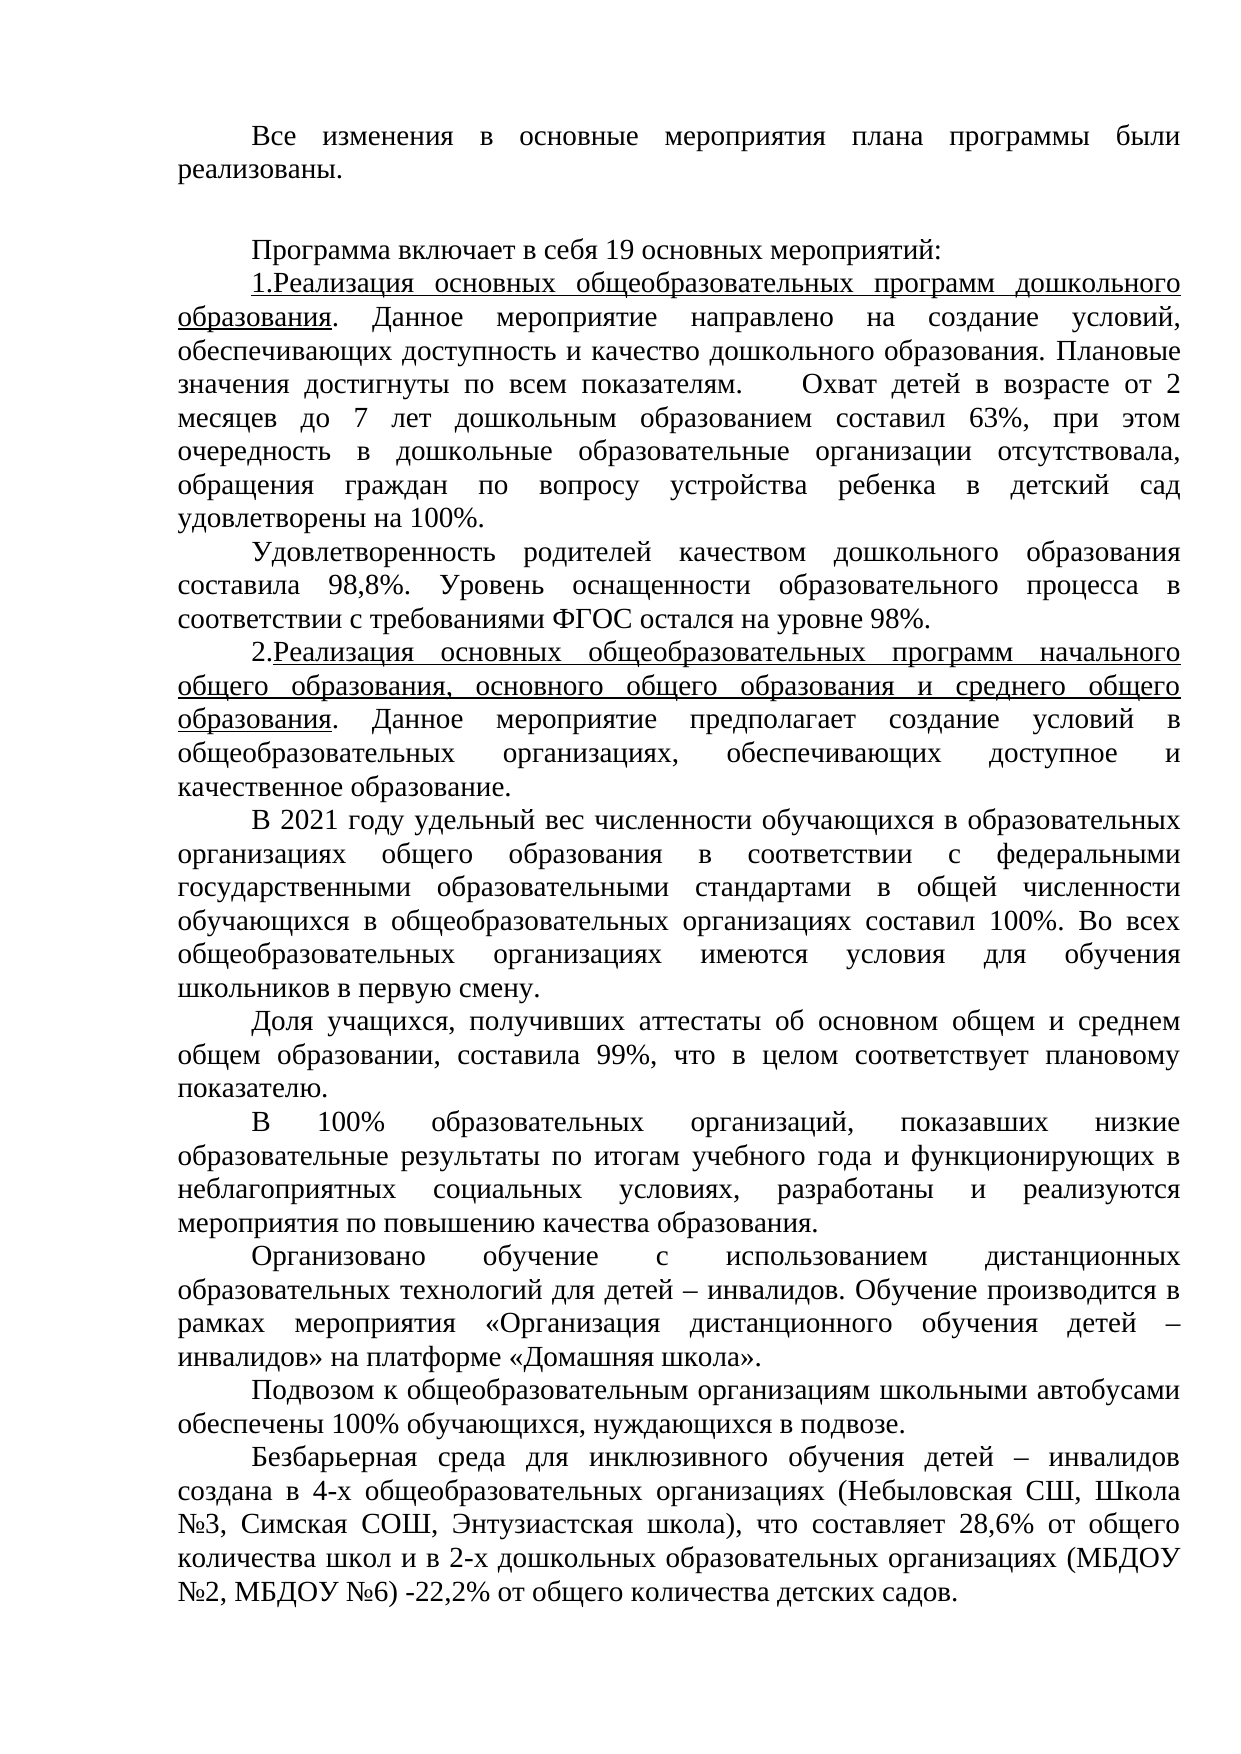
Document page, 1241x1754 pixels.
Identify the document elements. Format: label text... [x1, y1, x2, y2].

text Программа включает в себя 19 основных мероприятий: [177, 232, 1181, 266]
text Безбарьерная среда для инклюзивного обучения детей – инвалидов создана в 4-х общеобразовательных организациях (Небыловская СШ, Школа №3, Симская СОШ, Энтузиастская школа), что составляет 28,6% от общего количества школ и в 2-х дошкольных образовательных организациях (МБДОУ №2, МБДОУ №6) -22,2% от общего количества детских садов. [177, 1439, 1181, 1607]
text Организовано обучение с использованием дистанционных образовательных технологий для детей – инвалидов. Обучение производится в рамках мероприятия «Организация дистанционного обучения детей – инвалидов» на платформе «Домашняя школа». [177, 1238, 1181, 1372]
text образования. Данное мероприятие предполагает создание условий в общеобразовательных организациях, обеспечивающих доступное и качественное образование. [177, 698, 1181, 802]
text Удовлетворенность родителей качеством дошкольного образования составила 98,8%. Уровень оснащенности образовательного процесса в соответствии с требованиями ФГОС остался на уровне 98%. [177, 534, 1181, 634]
text Все изменения в основные мероприятия плана программы были реализованы. [177, 118, 1181, 185]
text 2.Реализация основных общеобразовательных программ начального общего образования, основного общего образования и среднего общего [177, 634, 1181, 697]
text В 2021 году удельный вес численности обучающихся в образовательных организациях общего образования в соответствии с федеральными государственными образовательными стандартами в общей численности обучающихся в общеобразовательных организациях составил 100%. Во всех общеобразовательных организациях имеются условия для обучения школьников в первую смену. [177, 802, 1181, 1003]
text В 100% образовательных организаций, показавших низкие образовательные результаты по итогам учебного года и функционирующих в неблагоприятных социальных условиях, разработаны и реализуются мероприятия по повышению качества образования. [177, 1104, 1181, 1238]
text 1.Реализация основных общеобразовательных программ дошкольного образования. Данное мероприятие направлено на создание условий, обеспечивающих доступность и качество дошкольного образования. Плановые значения достигнуты по всем показателям. Охват детей в возрасте от 2 месяцев до 7 лет дошкольным образованием составил 63%, при этом очередность в дошкольные образовательные организации отсутствовала, обращения граждан по вопросу устройства ребенка в детский сад удовлетворены на 100%. [177, 266, 1181, 534]
text Подвозом к общеобразовательным организациям школьными автобусами обеспечены 100% обучающихся, нуждающихся в подвозе. [177, 1372, 1181, 1439]
text Доля учащихся, получивших аттестаты об основном общем и среднем общем образовании, составила 99%, что в целом соответствует плановому показателю. [177, 1003, 1181, 1104]
